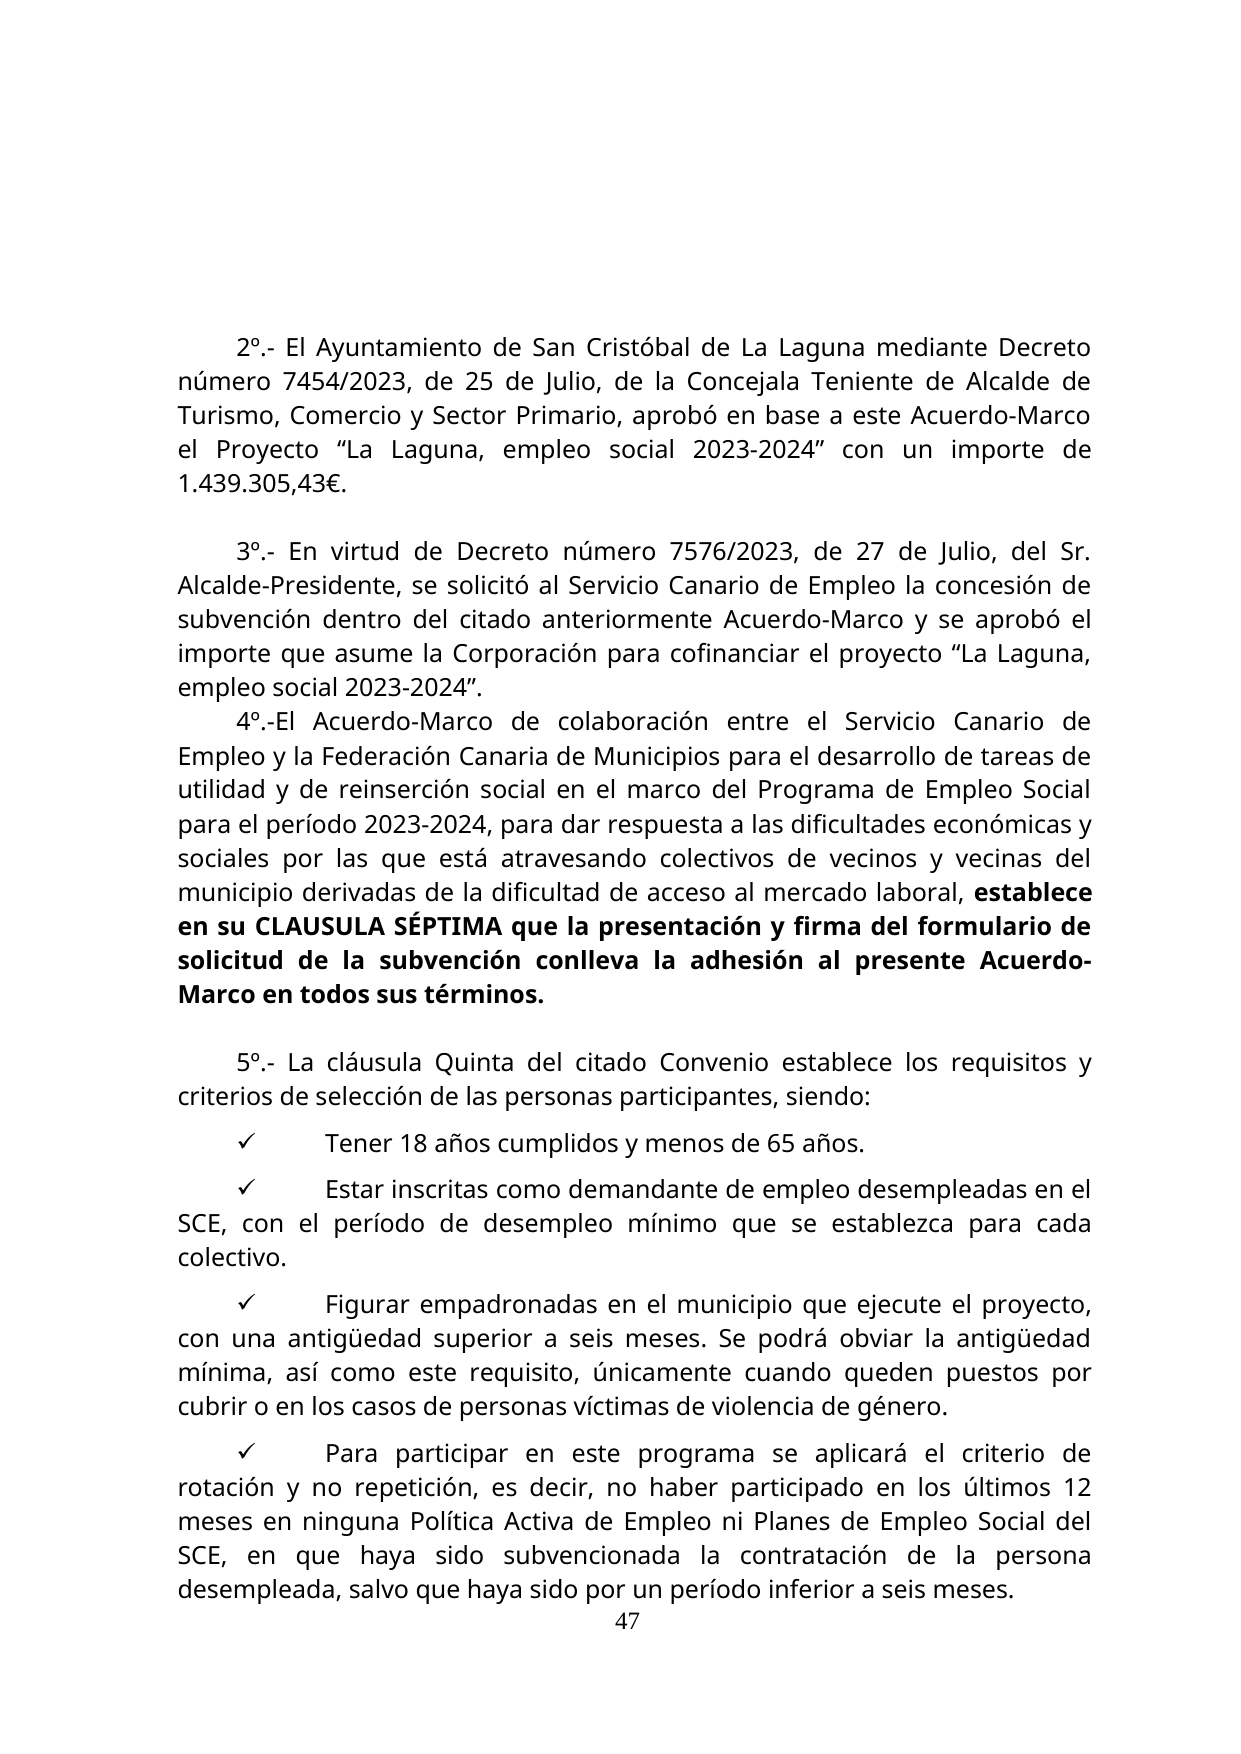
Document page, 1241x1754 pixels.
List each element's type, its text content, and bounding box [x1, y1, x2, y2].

text 5º.- La cláusula Quinta del citado Convenio establece los requisitos y criterios de selección de las personas participantes, siendo: [177, 1045, 1093, 1113]
text 2º.- El Ayuntamiento de San Cristóbal de La Laguna mediante Decreto número 7454/2023, de 25 de Julio, de la Concejala Teniente de Alcalde de Turismo, Comercio y Sector Primario, aprobó en base a este Acuerdo-Marco el Proyecto “La Laguna, empleo social 2023-2024” con un importe de 1.439.305,43€. [177, 329, 1093, 500]
list Estar inscritas como demandante de empleo desempleadas en el SCE, con el período de desempleo mínimo que se establezca para cada colectivo. [177, 1172, 1093, 1274]
list Para participar en este programa se aplicará el criterio de rotación y no repetición, es decir, no haber participado en los últimos 12 meses en ninguna Política Activa de Empleo ni Planes de Empleo Social del SCE, en que haya sido subvencionada la contratación de la persona desempleada, salvo que haya sido por un período inferior a seis meses. [177, 1435, 1093, 1606]
text 3º.- En virtud de Decreto número 7576/2023, de 27 de Julio, del Sr. Alcalde-Presidente, se solicitó al Servicio Canario de Empleo la concesión de subvención dentro del citado anteriormente Acuerdo-Marco y se aprobó el importe que asume la Corporación para cofinanciar el proyecto “La Laguna, empleo social 2023-2024”. [177, 534, 1093, 704]
text 4º.-El Acuerdo-Marco de colaboración entre el Servicio Canario de Empleo y la Federación Canaria de Municipios para el desarrollo de tareas de utilidad y de reinserción social en el marco del Programa de Empleo Social para el período 2023-2024, para dar respuesta a las dificultades económicas y sociales por las que está atravesando colectivos de vecinos y vecinas del municipio derivadas de la dificultad de acceso al mercado laboral, establece en su CLAUSULA SÉPTIMA que la presentación y firma del formulario de solicitud de la subvención conlleva la adhesión al presente Acuerdo-Marco en todos sus términos. [177, 704, 1093, 1011]
list Tener 18 años cumplidos y menos de 65 años. [177, 1125, 1093, 1159]
list Figurar empadronadas en el municipio que ejecute el proyecto, con una antigüedad superior a seis meses. Se podrá obviar la antigüedad mínima, así como este requisito, únicamente cuando queden puestos por cubrir o en los casos de personas víctimas de violencia de género. [177, 1287, 1093, 1423]
